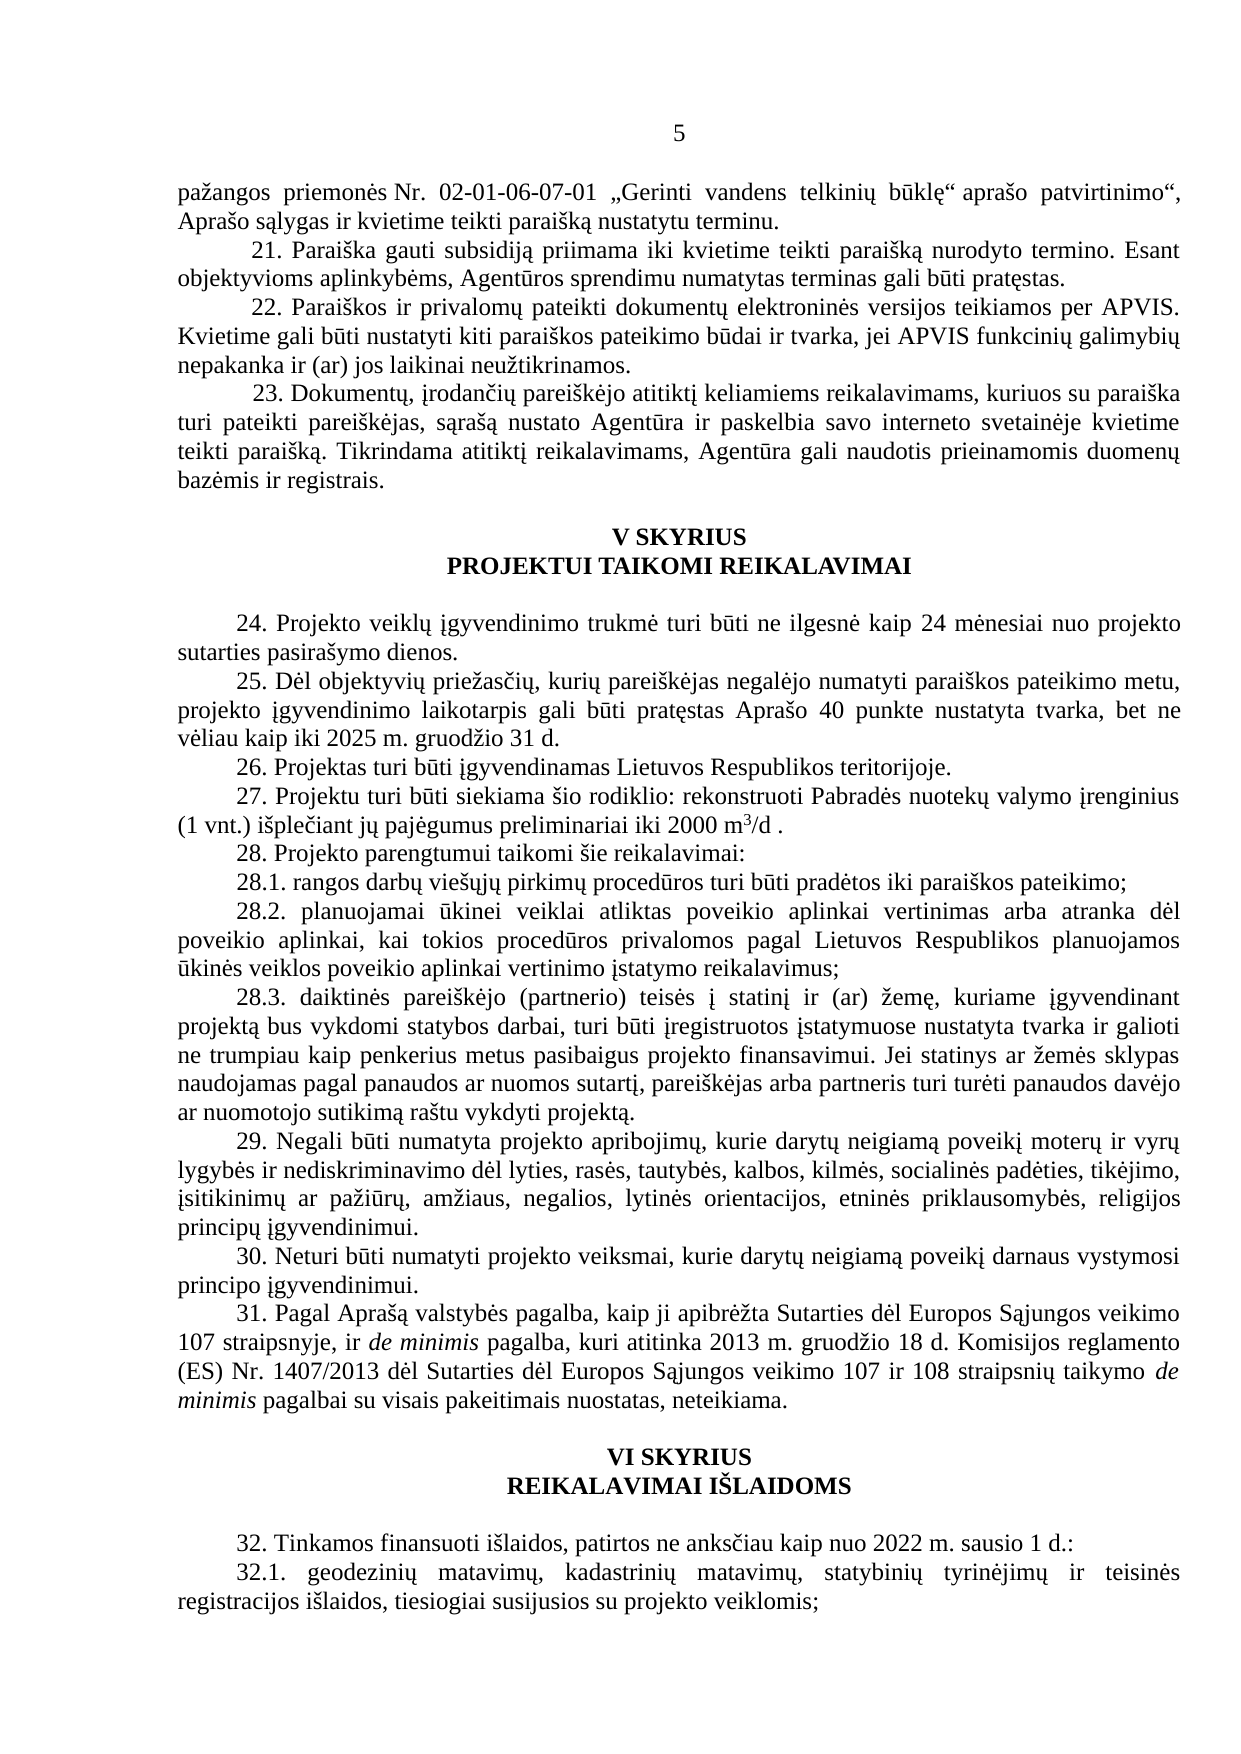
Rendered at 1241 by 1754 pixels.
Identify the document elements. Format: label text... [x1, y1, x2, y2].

text 24. Projekto veiklų įgyvendinimo trukmė turi būti ne ilgesnė kaip 24 mėnesiai nuo projekto sutarties pasirašymo dienos. [177, 608, 1181, 666]
text 28. Projekto parengtumui taikomi šie reikalavimai: [177, 838, 1181, 867]
text PROJEKTUI TAIKOMI REIKALAVIMAI [177, 551, 1181, 580]
text 28.3. daiktinės pareiškėjo (partnerio) teisės į statinį ir (ar) žemę, kuriame įgyvendinant projektą bus vykdomi statybos darbai, turi būti įregistruotos įstatymuose nustatyta tvarka ir galioti ne trumpiau kaip penkerius metus pasibaigus projekto finansavimui. Jei statinys ar žemės sklypas naudojamas pagal panaudos ar nuomos sutartį, pareiškėjas arba partneris turi turėti panaudos davėjo ar nuomotojo sutikimą raštu vykdyti projektą. [177, 982, 1181, 1126]
text 25. Dėl objektyvių priežasčių, kurių pareiškėjas negalėjo numatyti paraiškos pateikimo metu, projekto įgyvendinimo laikotarpis gali būti pratęstas Aprašo 40 punkte nustatyta tvarka, bet ne vėliau kaip iki 2025 m. gruodžio 31 d. [177, 666, 1181, 752]
text 28.2. planuojamai ūkinei veiklai atliktas poveikio aplinkai vertinimas arba atranka dėl poveikio aplinkai, kai tokios procedūros privalomos pagal Lietuvos Respublikos planuojamos ūkinės veiklos poveikio aplinkai vertinimo įstatymo reikalavimus; [177, 896, 1181, 982]
text 23. Dokumentų, įrodančių pareiškėjo atitiktį keliamiems reikalavimams, kuriuos su paraiška turi pateikti pareiškėjas, sąrašą nustato Agentūra ir paskelbia savo interneto svetainėje kvietime teikti paraišką. Tikrindama atitiktį reikalavimams, Agentūra gali naudotis prieinamomis duomenų bazėmis ir registrais. [177, 378, 1181, 493]
text 27. Projektu turi būti siekiama šio rodiklio: rekonstruoti Pabradės nuotekų valymo įrenginius (1 vnt.) išplečiant jų pajėgumus preliminariai iki 2000 m3/d . [177, 781, 1181, 838]
text VI SKYRIUS [177, 1442, 1181, 1471]
text 30. Neturi būti numatyti projekto veiksmai, kurie darytų neigiamą poveikį darnaus vystymosi principo įgyvendinimui. [177, 1241, 1181, 1298]
text 28.1. rangos darbų viešųjų pirkimų procedūros turi būti pradėtos iki paraiškos pateikimo; [236, 867, 1181, 896]
text 22. Paraiškos ir privalomų pateikti dokumentų elektroninės versijos teikiamos per APVIS. Kvietime gali būti nustatyti kiti paraiškos pateikimo būdai ir tvarka, jei APVIS funkcinių galimybių nepakanka ir (ar) jos laikinai neužtikrinamos. [177, 292, 1181, 378]
text 21. Paraiška gauti subsidiją priimama iki kvietime teikti paraišką nurodyto termino. Esant objektyvioms aplinkybėms, Agentūros sprendimu numatytas terminas gali būti pratęstas. [177, 235, 1181, 292]
text 32. Tinkamos finansuoti išlaidos, patirtos ne anksčiau kaip nuo 2022 m. sausio 1 d.: [177, 1528, 1181, 1557]
text REIKALAVIMAI IŠLAIDOMS [177, 1471, 1181, 1500]
text 26. Projektas turi būti įgyvendinamas Lietuvos Respublikos teritorijoje. [177, 752, 1181, 781]
text 29. Negali būti numatyta projekto apribojimų, kurie darytų neigiamą poveikį moterų ir vyrų lygybės ir nediskriminavimo dėl lyties, rasės, tautybės, kalbos, kilmės, socialinės padėties, tikėjimo, įsitikinimų ar pažiūrų, amžiaus, negalios, lytinės orientacijos, etninės priklausomybės, religijos principų įgyvendinimui. [177, 1126, 1181, 1241]
text 32.1. geodezinių matavimų, kadastrinių matavimų, statybinių tyrinėjimų ir teisinės registracijos išlaidos, tiesiogiai susijusios su projekto veiklomis; [177, 1557, 1181, 1615]
text pažangos priemonės Nr. 02-01-06-07-01 „Gerinti vandens telkinių būklę“ aprašo patvirtinimo“, Aprašo sąlygas ir kvietime teikti paraišką nustatytu terminu. [177, 177, 1181, 235]
text 31. Pagal Aprašą valstybės pagalba, kaip ji apibrėžta Sutarties dėl Europos Sąjungos veikimo 107 straipsnyje, ir de minimis pagalba, kuri atitinka 2013 m. gruodžio 18 d. Komisijos reglamento (ES) Nr. 1407/2013 dėl Sutarties dėl Europos Sąjungos veikimo 107 ir 108 straipsnių taikymo de minimis pagalbai su visais pakeitimais nuostatas, neteikiama. [177, 1298, 1181, 1413]
text V SKYRIUS [177, 522, 1181, 551]
